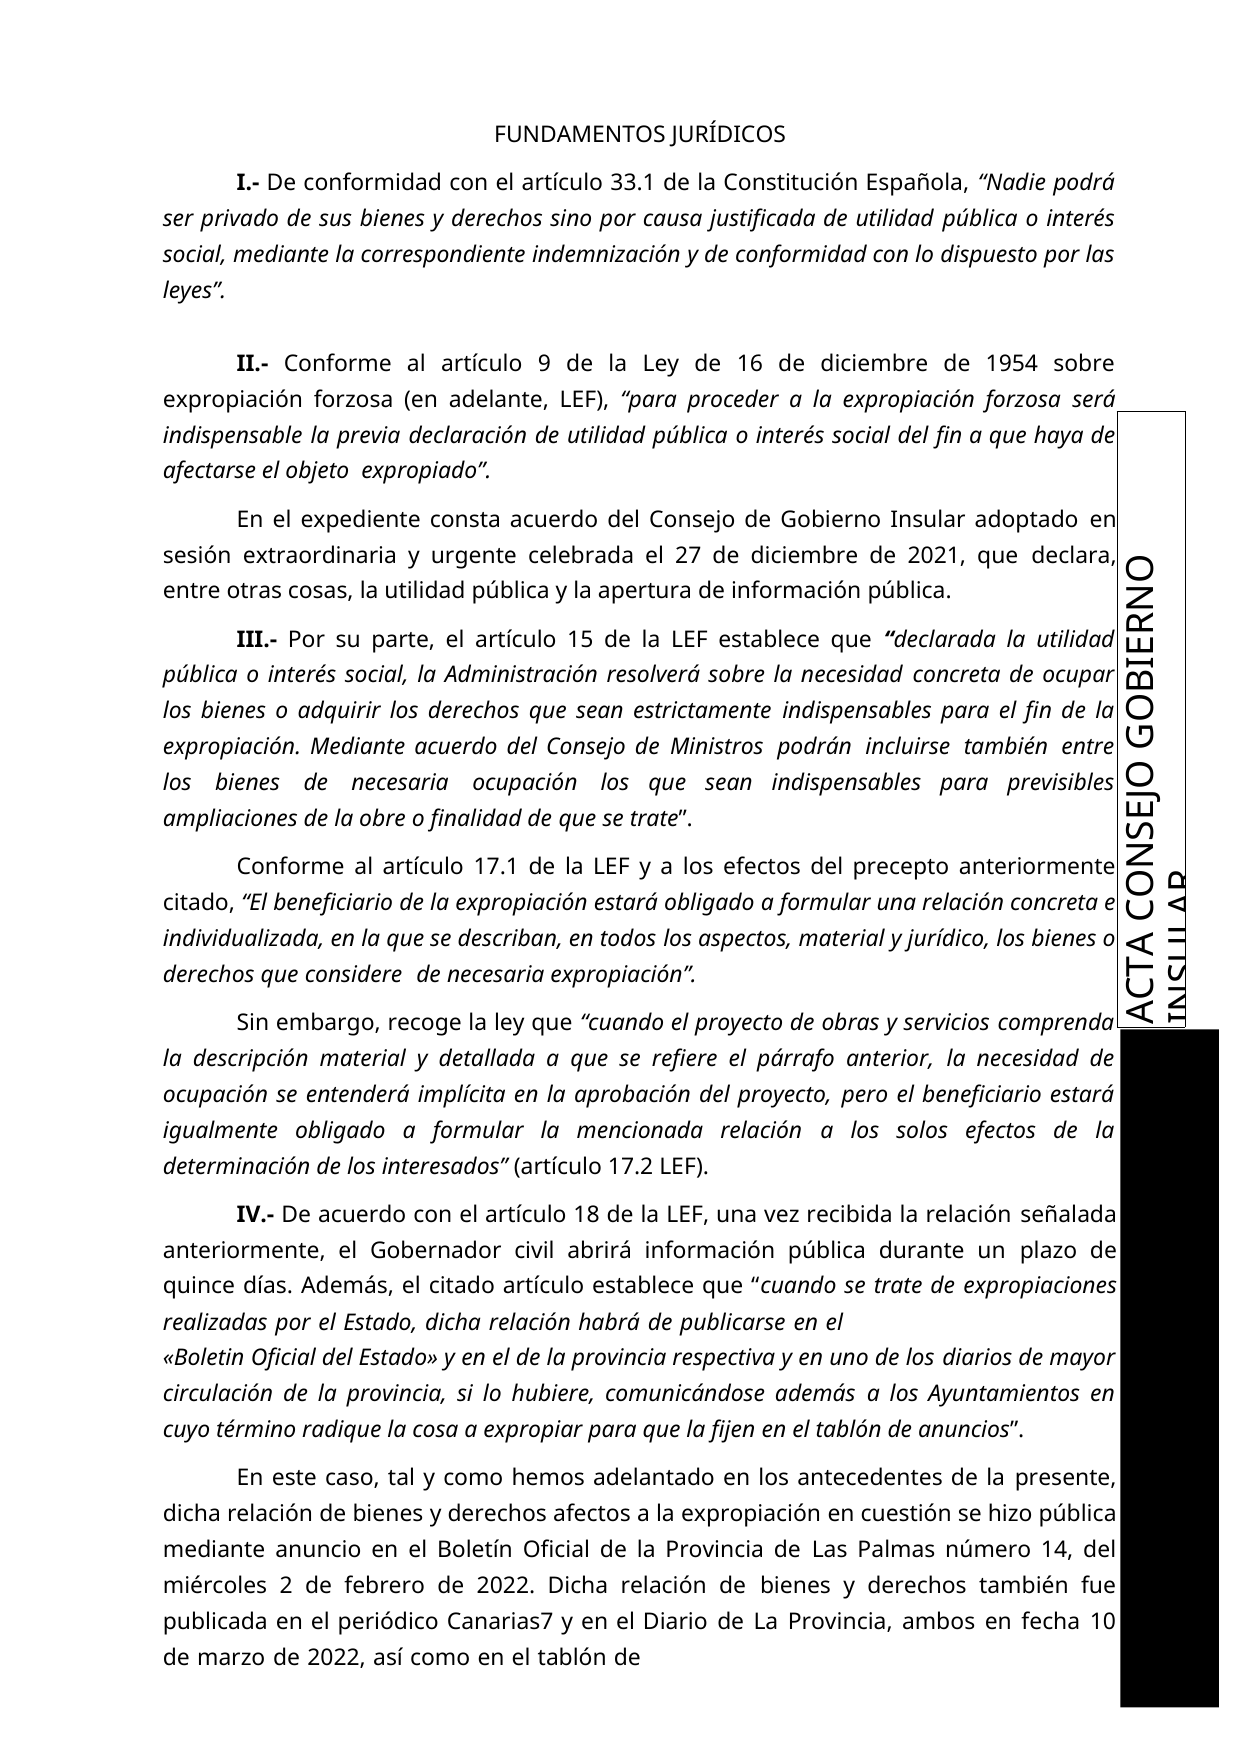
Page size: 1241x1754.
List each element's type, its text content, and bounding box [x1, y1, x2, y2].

text III.- Por su parte, el artículo 15 de la LEF establece que “declarada la utilidad pública o interés social, la Administración resolverá sobre la necesidad concreta de ocupar los bienes o adquirir los derechos que sean estrictamente indispensables para el fin de la expropiación. Mediante acuerdo del Consejo de Ministros podrán incluirse también entre los bienes de necesaria ocupación los que sean indispensables para previsibles ampliaciones de la obre o finalidad de que se trate”. [163, 622, 1114, 833]
text IV.- De acuerdo con el artículo 18 de la LEF, una vez recibida la relación señalada anteriormente, el Gobernador civil abrirá información pública durante un plazo de quince días. Además, el citado artículo establece que “cuando se trate de expropiaciones realizadas por el Estado, dicha relación habrá de publicarse en el [163, 1198, 1117, 1337]
text «Boletin Oficial del Estado» y en el de la provincia respectiva y en uno de los diarios de mayor circulación de la provincia, si lo hubiere, comunicándose además a los Ayuntamientos en cuyo término radique la cosa a expropiar para que la fijen en el tablón de anuncios”. [163, 1341, 1115, 1444]
text Sin embargo, recoge la ley que “cuando el proyecto de obras y servicios comprenda la descripción material y detallada a que se refiere el párrafo anterior, la necesidad de ocupación se entenderá implícita en la aprobación del proyecto, pero el beneficiario estará igualmente obligado a formular la mencionada relación a los solos efectos de la determinación de los interesados” (artículo 17.2 LEF). [163, 1006, 1114, 1181]
text ACTA CONSEJO GOBIERNO INSULAR [1118, 414, 1183, 1027]
text I.- De conformidad con el artículo 33.1 de la Constitución Española, “Nadie podrá ser privado de sus bienes y derechos sino por causa justificada de utilidad pública o interés social, mediante la correspondiente indemnización y de conformidad con lo dispuesto por las leyes”. [163, 166, 1114, 305]
text II.- Conforme al artículo 9 de la Ley de 16 de diciembre de 1954 sobre expropiación forzosa (en adelante, LEF), “para proceder a la expropiación forzosa será indispensable la previa declaración de utilidad pública o interés social del fin a que haya de afectarse el objeto expropiado”. [163, 347, 1116, 486]
text Conforme al artículo 17.1 de la LEF y a los efectos del precepto anteriormente citado, “El beneficiario de la expropiación estará obligado a formular una relación concreta e individualizada, en la que se describan, en todos los aspectos, material y jurídico, los bienes o derechos que considere de necesaria expropiación”. [163, 850, 1116, 989]
text En este caso, tal y como hemos adelantado en los antecedentes de la presente, dicha relación de bienes y derechos afectos a la expropiación en cuestión se hizo pública mediante anuncio en el Boletín Oficial de la Provincia de Las Palmas número 14, del miércoles 2 de febrero de 2022. Dicha relación de bienes y derechos también fue publicada en el periódico Canarias7 y en el Diario de La Provincia, ambos en fecha 10 de marzo de 2022, así como en el tablón de [163, 1461, 1116, 1672]
text FUNDAMENTOS JURÍDICOS [161, 118, 1118, 149]
text En el expediente consta acuerdo del Consejo de Gobierno Insular adoptado en sesión extraordinaria y urgente celebrada el 27 de diciembre de 2021, que declara, entre otras cosas, la utilidad pública y la apertura de información pública. [163, 503, 1116, 606]
